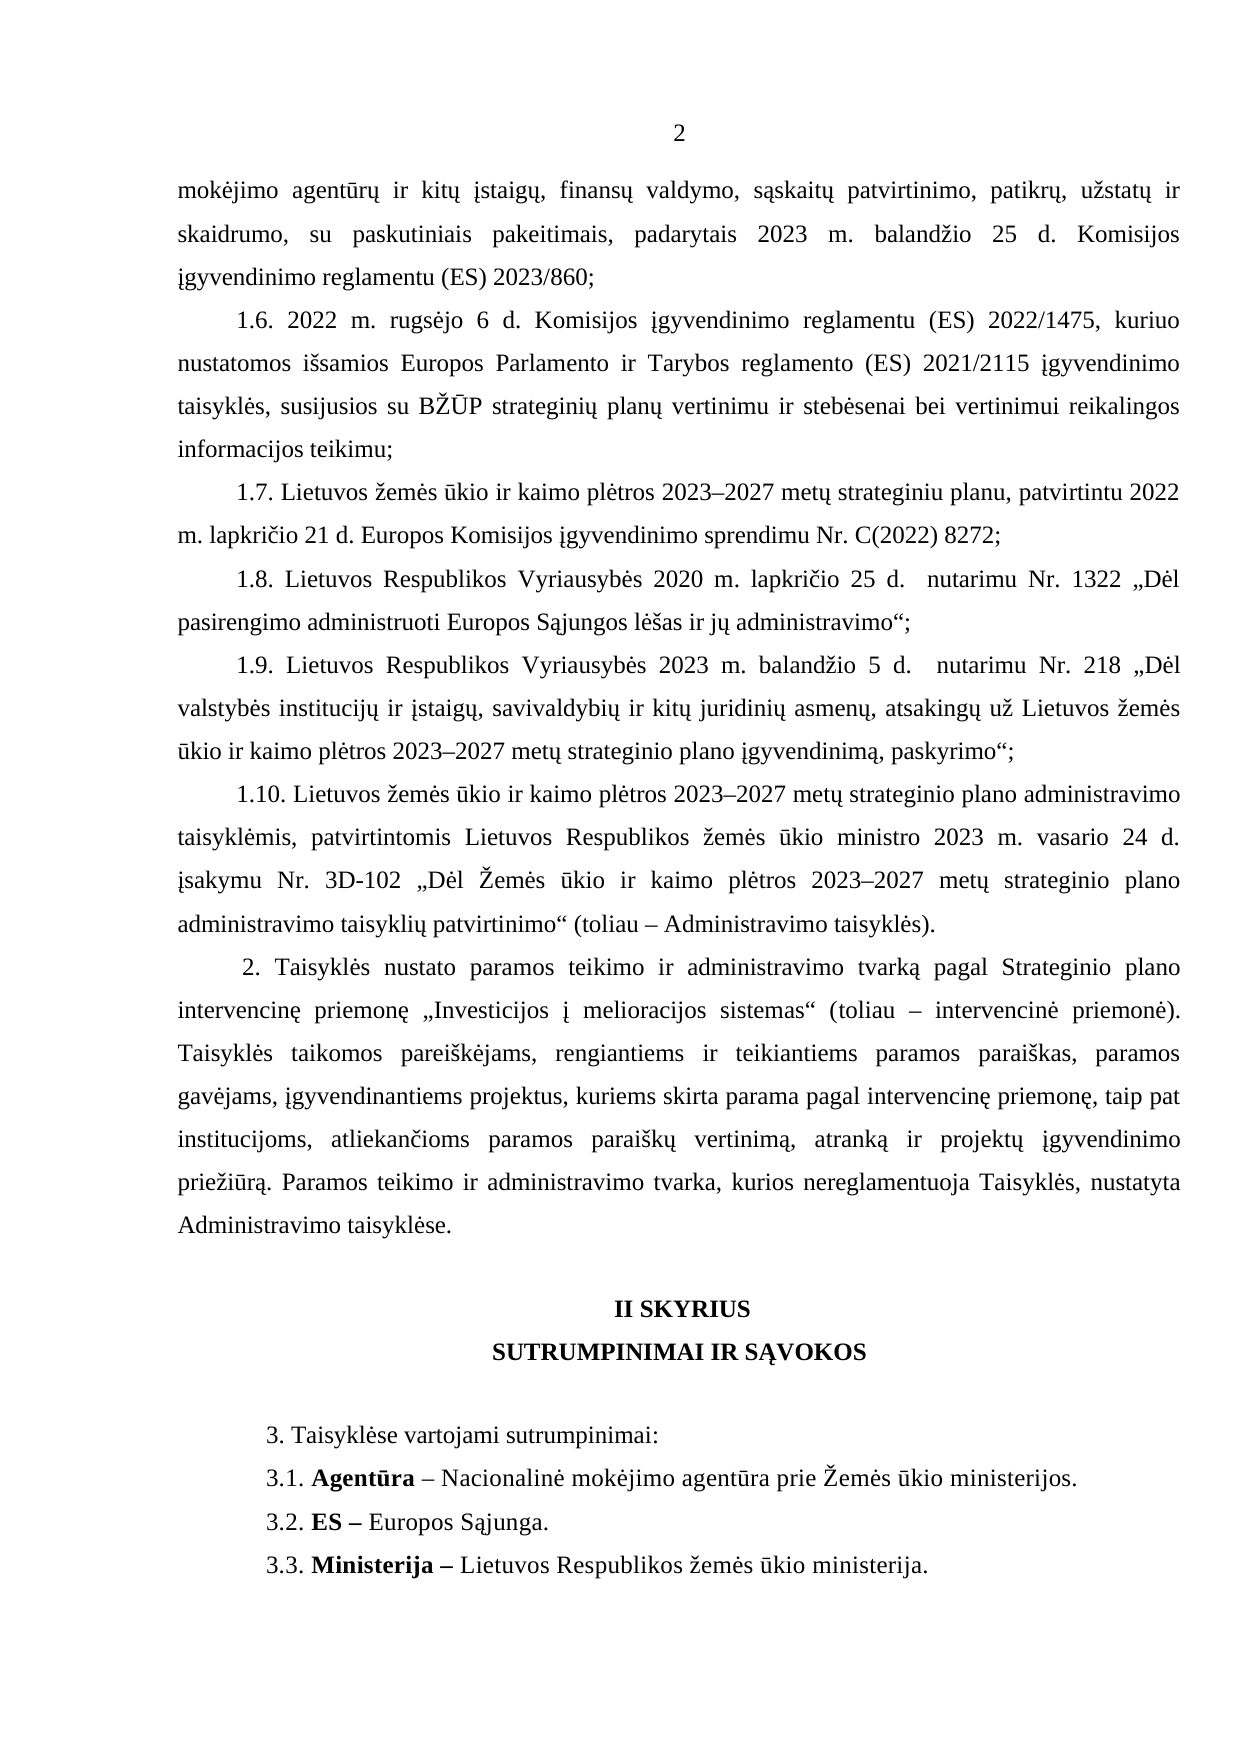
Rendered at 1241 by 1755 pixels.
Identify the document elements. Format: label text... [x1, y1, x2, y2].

text II SKYRIUS [177, 1294, 1181, 1323]
text 1.10. Lietuvos žemės ūkio ir kaimo plėtros 2023–2027 metų strateginio plano administravimo taisyklėmis, patvirtintomis Lietuvos Respublikos žemės ūkio ministro 2023 m. vasario 24 d. įsakymu Nr. 3D-102 „Dėl Žemės ūkio ir kaimo plėtros 2023–2027 metų strateginio plano administravimo taisyklių patvirtinimo“ (toliau – Administravimo taisyklės). [177, 779, 1181, 937]
text 3.2. ES – Europos Sąjunga. [177, 1507, 1181, 1535]
text SUTRUMPINIMAI IR SĄVOKOS [177, 1337, 1181, 1366]
text mokėjimo agentūrų ir kitų įstaigų, finansų valdymo, sąskaitų patvirtinimo, patikrų, užstatų ir skaidrumo, su paskutiniais pakeitimais, padarytais 2023 m. balandžio 25 d. Komisijos įgyvendinimo reglamentu (ES) 2023/860; [177, 176, 1181, 291]
text 1.8. Lietuvos Respublikos Vyriausybės 2020 m. lapkričio 25 d. nutarimu Nr. 1322 „Dėl pasirengimo administruoti Europos Sąjungos lėšas ir jų administravimo“; [177, 564, 1181, 636]
text 3.1. Agentūra – Nacionalinė mokėjimo agentūra prie Žemės ūkio ministerijos. [177, 1463, 1181, 1492]
text 1.9. Lietuvos Respublikos Vyriausybės 2023 m. balandžio 5 d. nutarimu Nr. 218 „Dėl valstybės institucijų ir įstaigų, savivaldybių ir kitų juridinių asmenų, atsakingų už Lietuvos žemės ūkio ir kaimo plėtros 2023–2027 metų strateginio plano įgyvendinimą, paskyrimo“; [177, 650, 1181, 765]
text 3. Taisyklėse vartojami sutrumpinimai: [177, 1420, 1181, 1449]
text 3.3. Ministerija – Lietuvos Respublikos žemės ūkio ministerija. [177, 1550, 1181, 1578]
text 2. Taisyklės nustato paramos teikimo ir administravimo tvarką pagal Strateginio plano intervencinę priemonę „Investicijos į melioracijos sistemas“ (toliau – intervencinė priemonė). Taisyklės taikomos pareiškėjams, rengiantiems ir teikiantiems paramos paraiškas, paramos gavėjams, įgyvendinantiems projektus, kuriems skirta parama pagal intervencinę priemonę, taip pat institucijoms, atliekančioms paramos paraiškų vertinimą, atranką ir projektų įgyvendinimo priežiūrą. Paramos teikimo ir administravimo tvarka, kurios nereglamentuoja Taisyklės, nustatyta Administravimo taisyklėse. [177, 952, 1181, 1239]
text 1.7. Lietuvos žemės ūkio ir kaimo plėtros 2023–2027 metų strateginiu planu, patvirtintu 2022 m. lapkričio 21 d. Europos Komisijos įgyvendinimo sprendimu Nr. C(2022) 8272; [177, 477, 1181, 549]
text 1.6. 2022 m. rugsėjo 6 d. Komisijos įgyvendinimo reglamentu (ES) 2022/1475, kuriuo nustatomos išsamios Europos Parlamento ir Tarybos reglamento (ES) 2021/2115 įgyvendinimo taisyklės, susijusios su BŽŪP strateginių planų vertinimu ir stebėsenai bei vertinimui reikalingos informacijos teikimu; [177, 305, 1181, 463]
